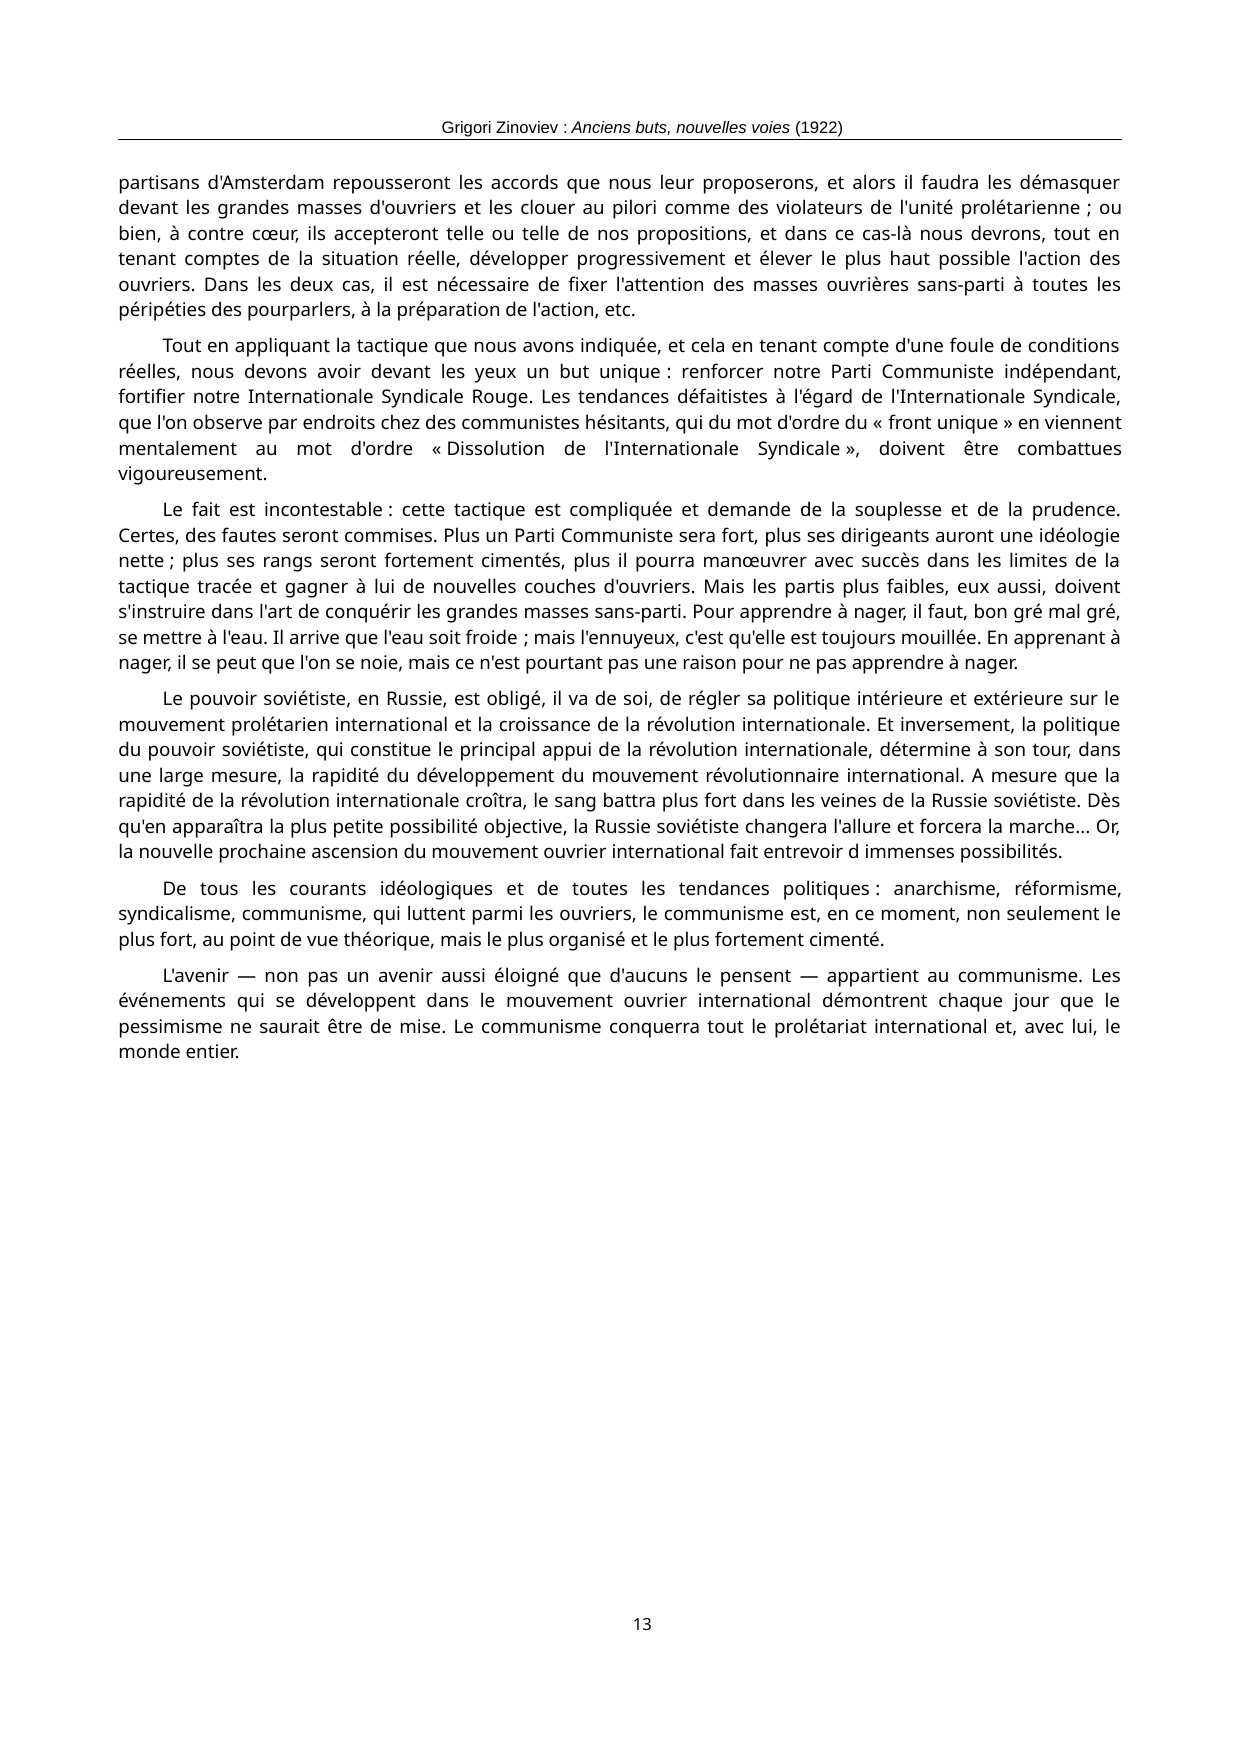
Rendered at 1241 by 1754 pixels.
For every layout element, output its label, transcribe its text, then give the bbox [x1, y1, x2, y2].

text Tout en appliquant la tactique que nous avons indiquée, et cela en tenant compte d'une foule de conditions réelles, nous devons avoir devant les yeux un but unique : renforcer notre Parti Communiste indépendant, fortifier notre Internationale Syndicale Rouge. Les tendances défaitistes à l'égard de l'Internationale Syndicale, que l'on observe par endroits chez des communistes hésitants, qui du mot d'ordre du « front unique » en viennent mentalement au mot d'ordre « Dissolution de l'Internationale Syndicale », doivent être combattues vigoureusement. [118, 333, 1122, 486]
text partisans d'Amsterdam repousseront les accords que nous leur proposerons, et alors il faudra les démasquer devant les grandes masses d'ouvriers et les clouer au pilori comme des violateurs de l'unité prolétarienne ; ou bien, à contre cœur, ils accepteront telle ou telle de nos propositions, et dans ce cas-là nous devrons, tout en tenant comptes de la situation réelle, développer progressivement et élever le plus haut possible l'action des ouvriers. Dans les deux cas, il est nécessaire de fixer l'attention des masses ouvrières sans-parti à toutes les péripéties des pourparlers, à la préparation de l'action, etc. [118, 169, 1122, 322]
text Le fait est incontestable : cette tactique est compliquée et demande de la souplesse et de la prudence. Certes, des fautes seront commises. Plus un Parti Communiste sera fort, plus ses dirigeants auront une idéologie nette ; plus ses rangs seront fortement cimentés, plus il pourra manœuvrer avec succès dans les limites de la tactique tracée et gagner à lui de nouvelles couches d'ouvriers. Mais les partis plus faibles, eux aussi, doivent s'instruire dans l'art de conquérir les grandes masses sans-parti. Pour apprendre à nager, il faut, bon gré mal gré, se mettre à l'eau. Il arrive que l'eau soit froide ; mais l'ennuyeux, c'est qu'elle est toujours mouillée. En apprenant à nager, il se peut que l'on se noie, mais ce n'est pourtant pas une raison pour ne pas apprendre à nager. [118, 496, 1122, 675]
text De tous les courants idéologiques et de toutes les tendances politiques : anarchisme, réformisme, syndicalisme, communisme, qui luttent parmi les ouvriers, le communisme est, en ce moment, non seulement le plus fort, au point de vue théorique, mais le plus organisé et le plus fortement cimenté. [118, 875, 1122, 952]
text L'avenir — non pas un avenir aussi éloigné que d'aucuns le pensent — appartient au communisme. Les événements qui se développent dans le mouvement ouvrier international démontrent chaque jour que le pessimisme ne saurait être de mise. Le communisme conquerra tout le prolétariat international et, avec lui, le monde entier. [118, 962, 1122, 1064]
text Le pouvoir soviétiste, en Russie, est obligé, il va de soi, de régler sa politique intérieure et extérieure sur le mouvement prolétarien international et la croissance de la révolution internationale. Et inversement, la politique du pouvoir soviétiste, qui constitue le principal appui de la révolution internationale, détermine à son tour, dans une large mesure, la rapidité du développement du mouvement révolutionnaire international. A mesure que la rapidité de la révolution internationale croîtra, le sang battra plus fort dans les veines de la Russie soviétiste. Dès qu'en apparaîtra la plus petite possibilité objective, la Russie soviétiste changera l'allure et forcera la marche... Or, la nouvelle prochaine ascension du mouvement ouvrier international fait entrevoir d immenses possibilités. [118, 686, 1122, 864]
